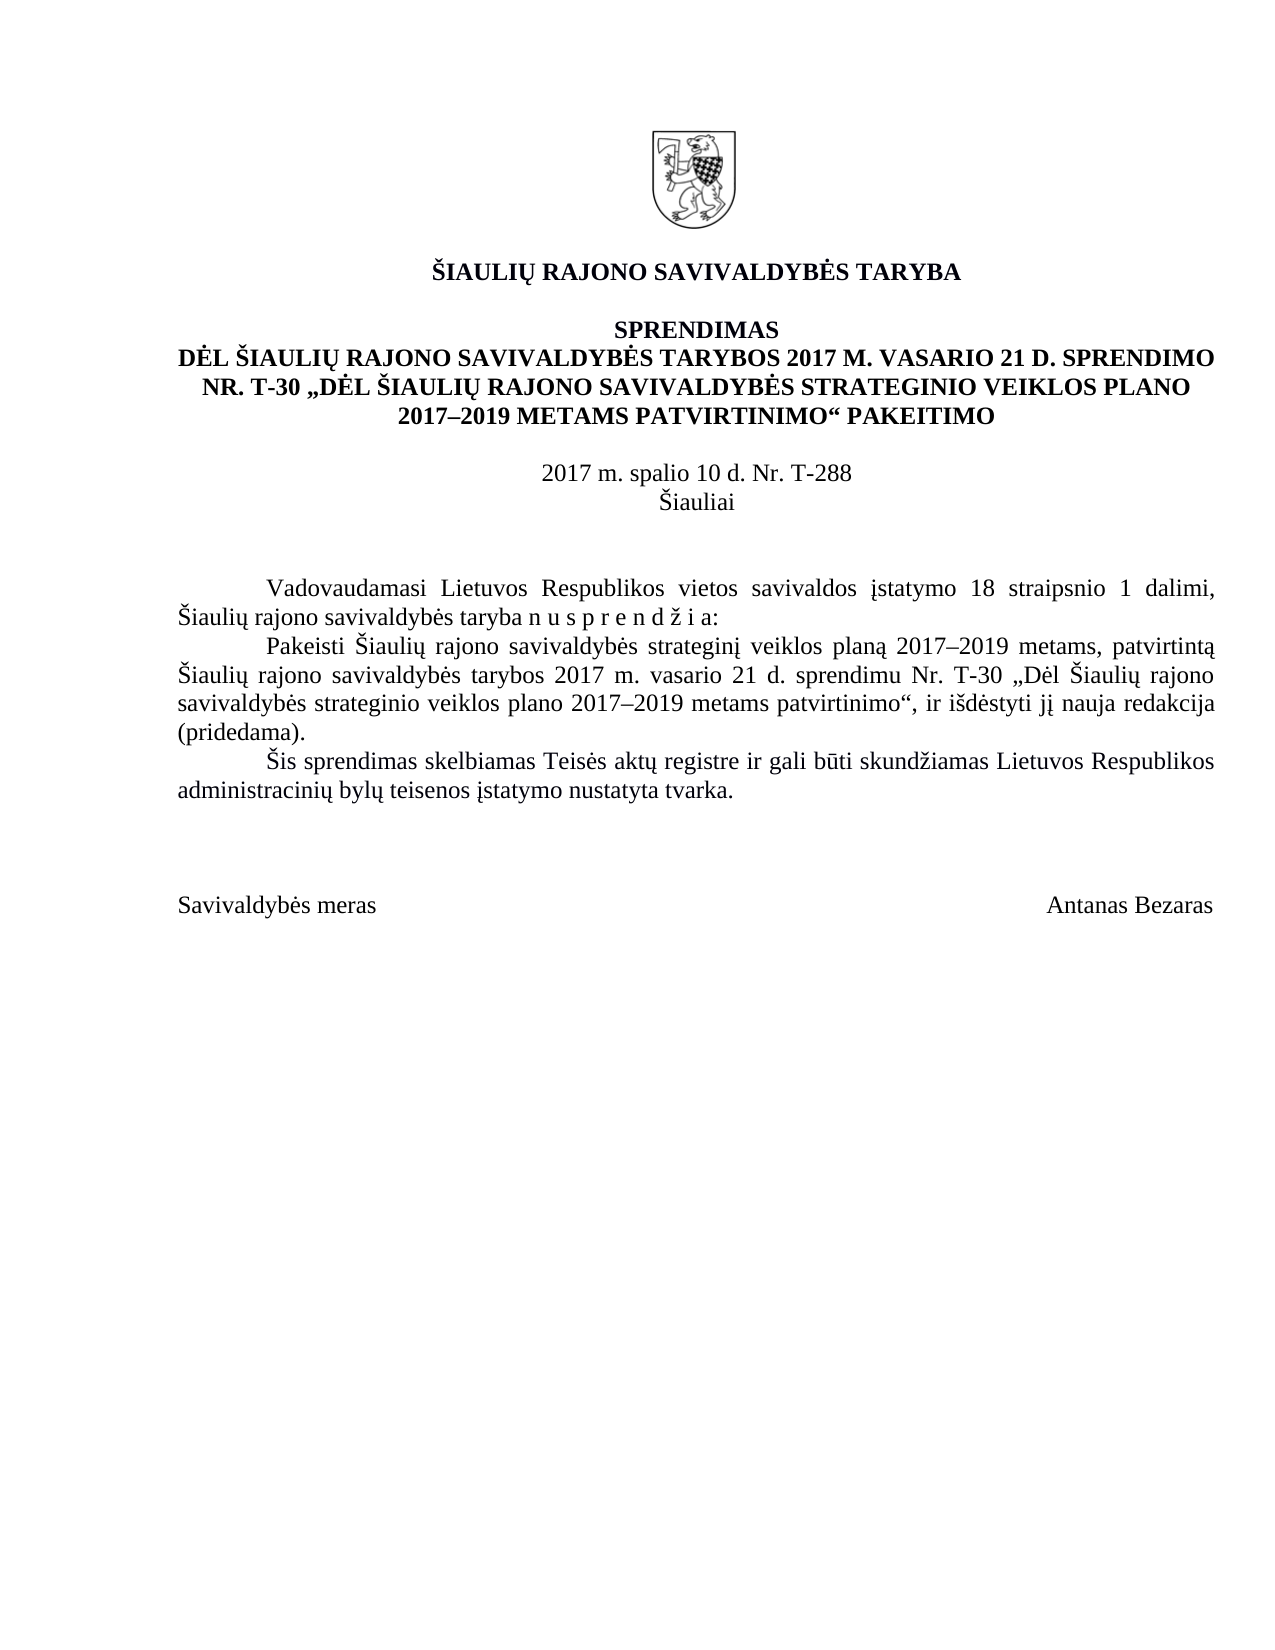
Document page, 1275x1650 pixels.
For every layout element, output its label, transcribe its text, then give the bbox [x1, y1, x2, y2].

text Šis sprendimas skelbiamas Teisės aktų registre ir gali būti skundžiamas Lietuvos Respublikos administracinių bylų teisenos įstatymo nustatyta tvarka. [177, 746, 1216, 803]
text Vadovaudamasi Lietuvos Respublikos vietos savivaldos įstatymo 18 straipsnio 1 dalimi, Šiaulių rajono savivaldybės taryba n u s p r e n d ž i a: [177, 573, 1216, 631]
text DĖL ŠIAULIŲ RAJONO SAVIVALDYBĖS TARYBOS 2017 M. VASARIO 21 D. SPRENDIMO NR. T-30 „DĖL ŠIAULIŲ RAJONO SAVIVALDYBĖS STRATEGINIO VEIKLOS PLANO 2017–2019 METAMS PATVIRTINIMO“ PAKEITIMO [177, 343, 1216, 430]
text Savivaldybės meras Antanas Bezaras [177, 890, 1216, 918]
text Šiauliai [177, 487, 1216, 516]
text 2017 m. spalio 10 d. Nr. T-288 [177, 458, 1216, 487]
text SPRENDIMAS [177, 315, 1216, 343]
text ŠIAULIŲ RAJONO SAVIVALDYBĖS TARYBA [177, 257, 1216, 286]
text Pakeisti Šiaulių rajono savivaldybės strateginį veiklos planą 2017–2019 metams, patvirtintą Šiaulių rajono savivaldybės tarybos 2017 m. vasario 21 d. sprendimu Nr. T-30 „Dėl Šiaulių rajono savivaldybės strateginio veiklos plano 2017–2019 metams patvirtinimo“, ir išdėstyti jį nauja redakcija (pridedama). [177, 631, 1216, 746]
